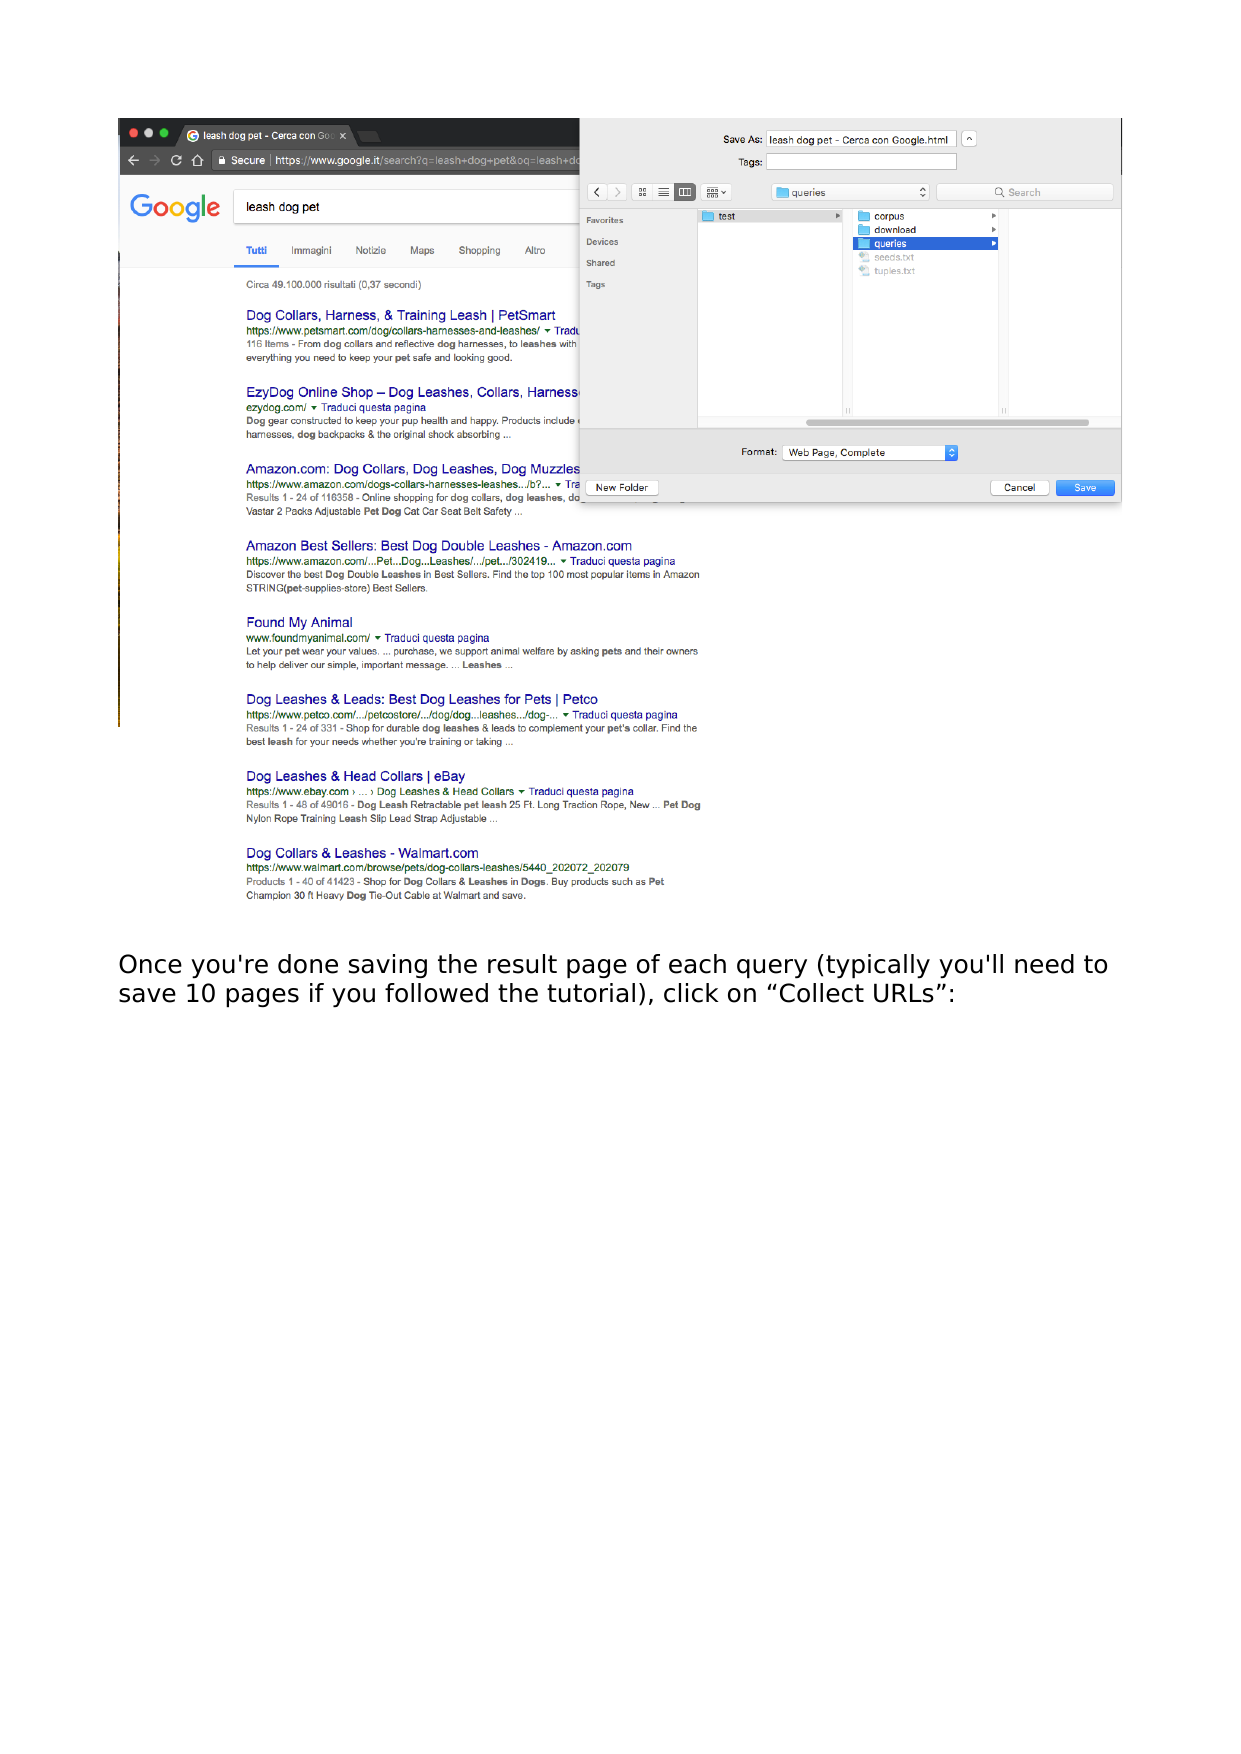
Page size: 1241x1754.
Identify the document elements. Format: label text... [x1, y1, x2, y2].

picture [118, 118, 1123, 909]
text Once you're done saving the result page of each query (typically you'll need to save 10 pages if you followed the tutorial), click on “Collect URLs”: [118, 950, 1122, 1008]
